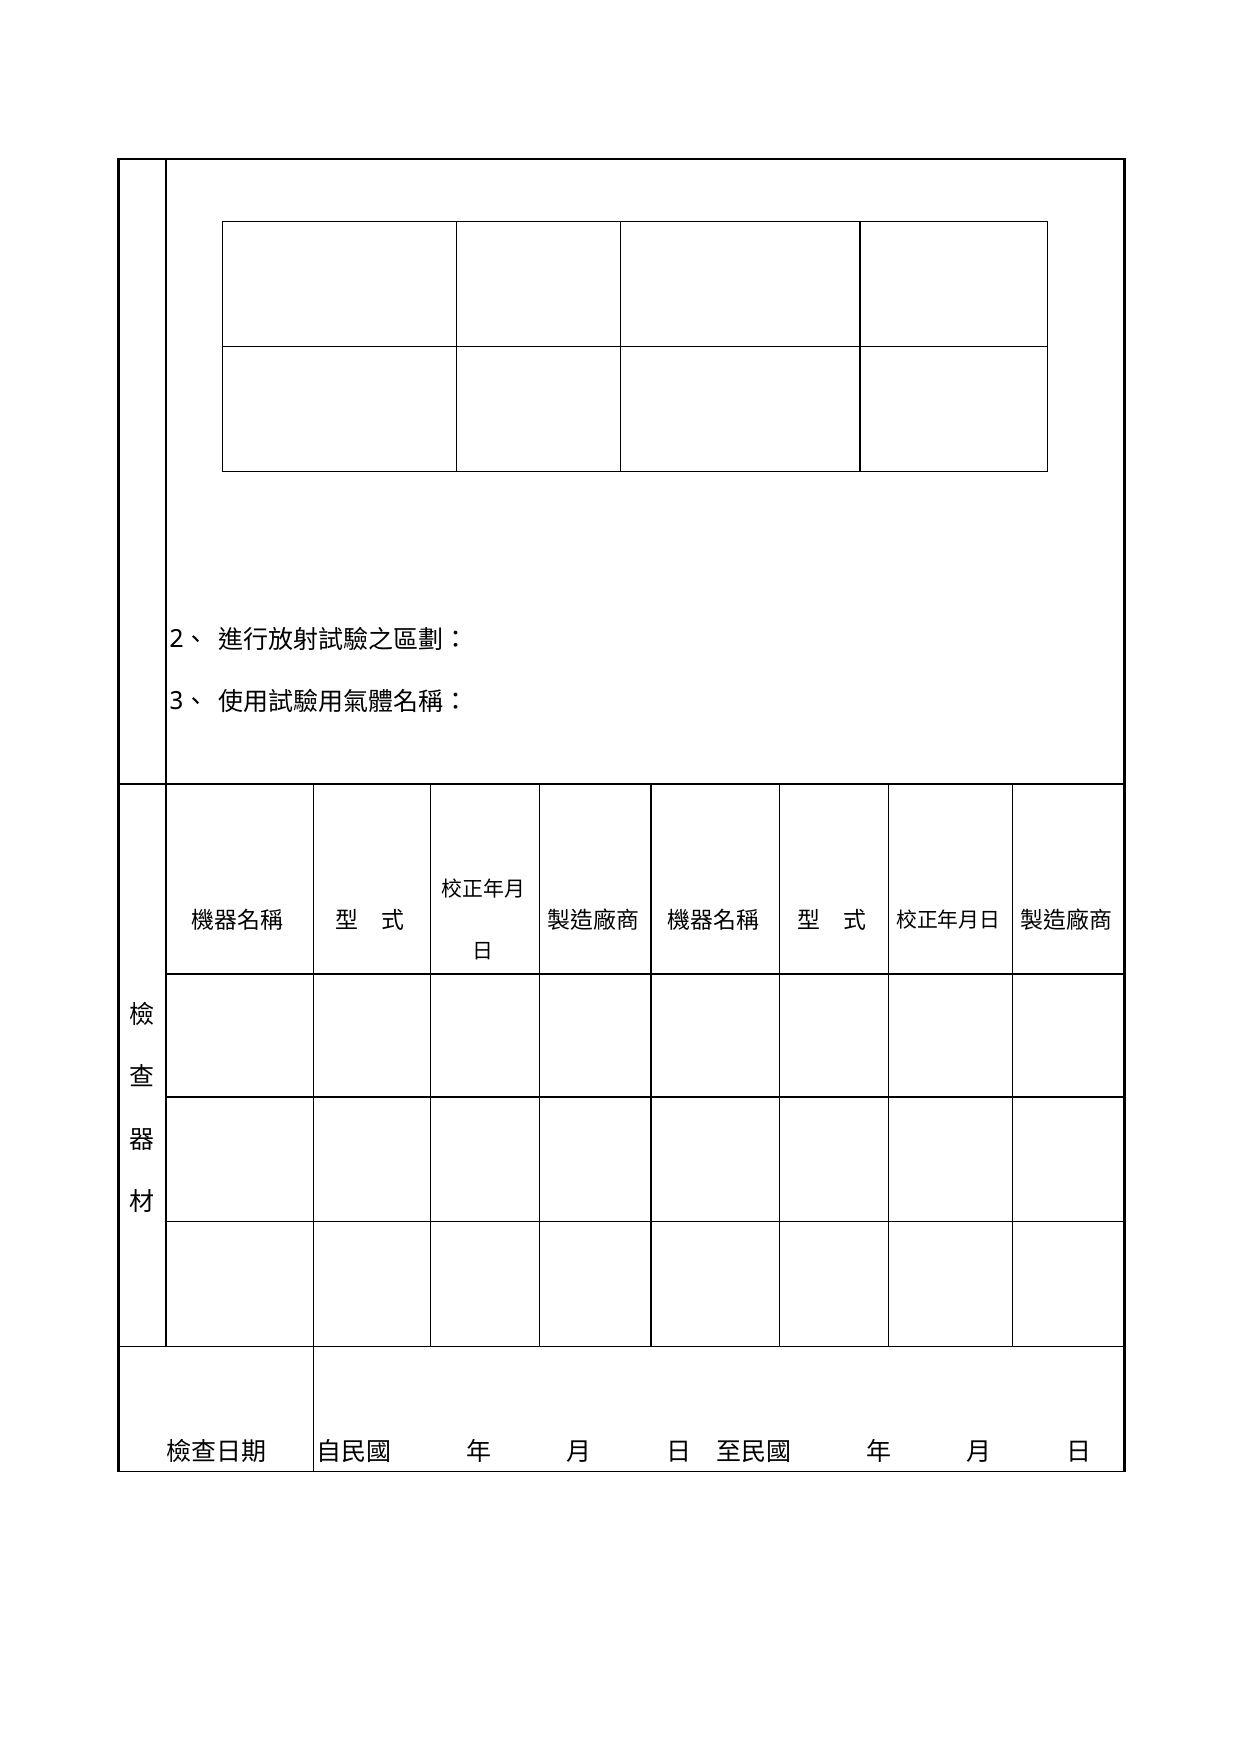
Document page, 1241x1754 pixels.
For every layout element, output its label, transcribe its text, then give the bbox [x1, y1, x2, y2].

table_cell 校正年月日 [889, 785, 1012, 973]
table_cell [431, 1222, 539, 1346]
table_cell [621, 347, 859, 471]
table_cell 自民國 年 月 日 至民國 年 月 日 [314, 1347, 1123, 1471]
table_cell [780, 1098, 888, 1221]
table_cell [1013, 975, 1123, 1096]
table_cell [457, 347, 620, 471]
table_cell 製造廠商 [540, 785, 650, 973]
table_cell [652, 1222, 779, 1346]
table_cell [861, 222, 1047, 346]
table_cell [314, 975, 430, 1096]
table_cell [540, 975, 650, 1096]
table_cell [431, 1098, 539, 1221]
table_cell [223, 347, 456, 471]
table_cell [621, 222, 859, 346]
table_cell [652, 1098, 779, 1221]
table_cell [780, 1222, 888, 1346]
table_cell [889, 1098, 1012, 1221]
table_cell [540, 1098, 650, 1221]
table_cell 各區劃所需滅火藥劑量 進行放射試驗之區劃： 使用試驗用氣體名稱： [167, 160, 1123, 783]
table_cell [457, 222, 620, 346]
table_cell [314, 1098, 430, 1221]
table_cell [431, 975, 539, 1096]
table_cell 校正年月日 [431, 785, 539, 973]
table_cell [120, 160, 165, 783]
table_cell [223, 222, 456, 346]
table_cell [780, 975, 888, 1096]
table_cell 機器名稱 [167, 785, 313, 973]
table_cell [540, 1222, 650, 1346]
table_cell [167, 1222, 313, 1346]
table_cell [861, 347, 1047, 471]
table_cell [1013, 1098, 1123, 1221]
table_cell [889, 1222, 1012, 1346]
table_cell [314, 1222, 430, 1346]
table_cell [889, 975, 1012, 1096]
table_cell [167, 1098, 313, 1221]
table_cell 型 式 [314, 785, 430, 973]
table_cell [1013, 1222, 1123, 1346]
table_cell [652, 975, 779, 1096]
table_cell 型 式 [780, 785, 888, 973]
table_cell 檢查日期 [120, 1347, 313, 1471]
table_cell 製造廠商 [1013, 785, 1123, 973]
table_cell [167, 975, 313, 1096]
table_cell 檢查器材 [120, 785, 165, 1346]
table_cell 機器名稱 [652, 785, 779, 973]
